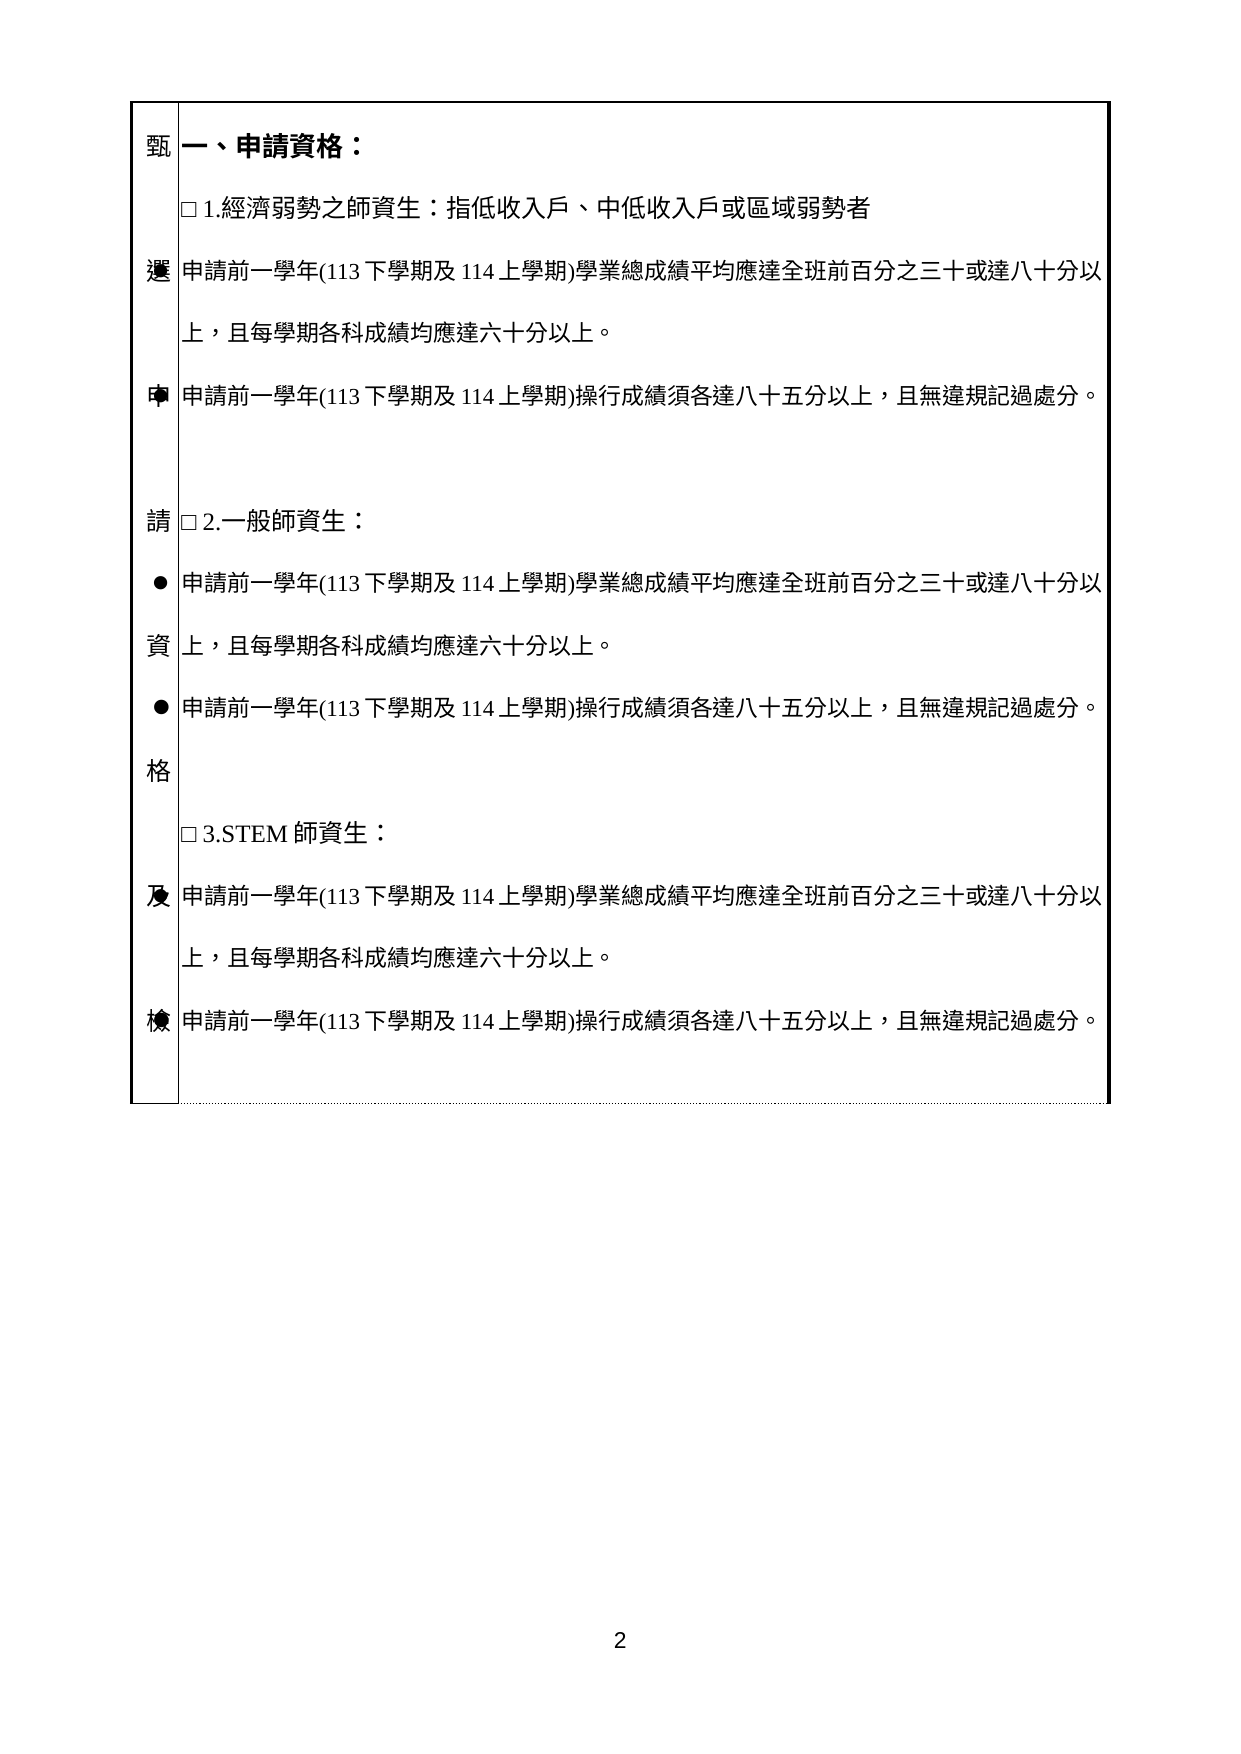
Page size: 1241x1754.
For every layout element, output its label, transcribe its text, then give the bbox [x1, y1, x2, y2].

table_cell 甄 選 申 請 資 格 及 檢 附 文 件 [133, 103, 178, 1103]
table_cell 一、申請資格： □ 1.經濟弱勢之師資生：指低收入戶、中低收入戶或區域弱勢者 申請前一學年(113下學期及114上學期)學業總成績平均應達全班前百分之三十或達八十分以上，且每學期各科成績均應達六十分以上。 申請前一學年(113下學期及114上學期)操行成績須各達八十五分以上，且無違規記過處分。 □ 2.一般師資生： 申請前一學年(113下學期及114上學期)學業總成績平均應達全班前百分之三十或達八十分以上，且每學期各科成績均應達六十分以上。 申請前一學年(113下學期及114上學期)操行成績須各達八十五分以上，且無違規記過處分。 □ 3.STEM師資生： 申請前一學年(113下學期及114上學期)學業總成績平均應達全班前百分之三十或達八十分以上，且每學期各科成績均應達六十分以上。 申請前一學年(113下學期及114上學期)操行成績須各達八十五分以上，且無違規記過處分。 [179, 103, 1107, 1103]
